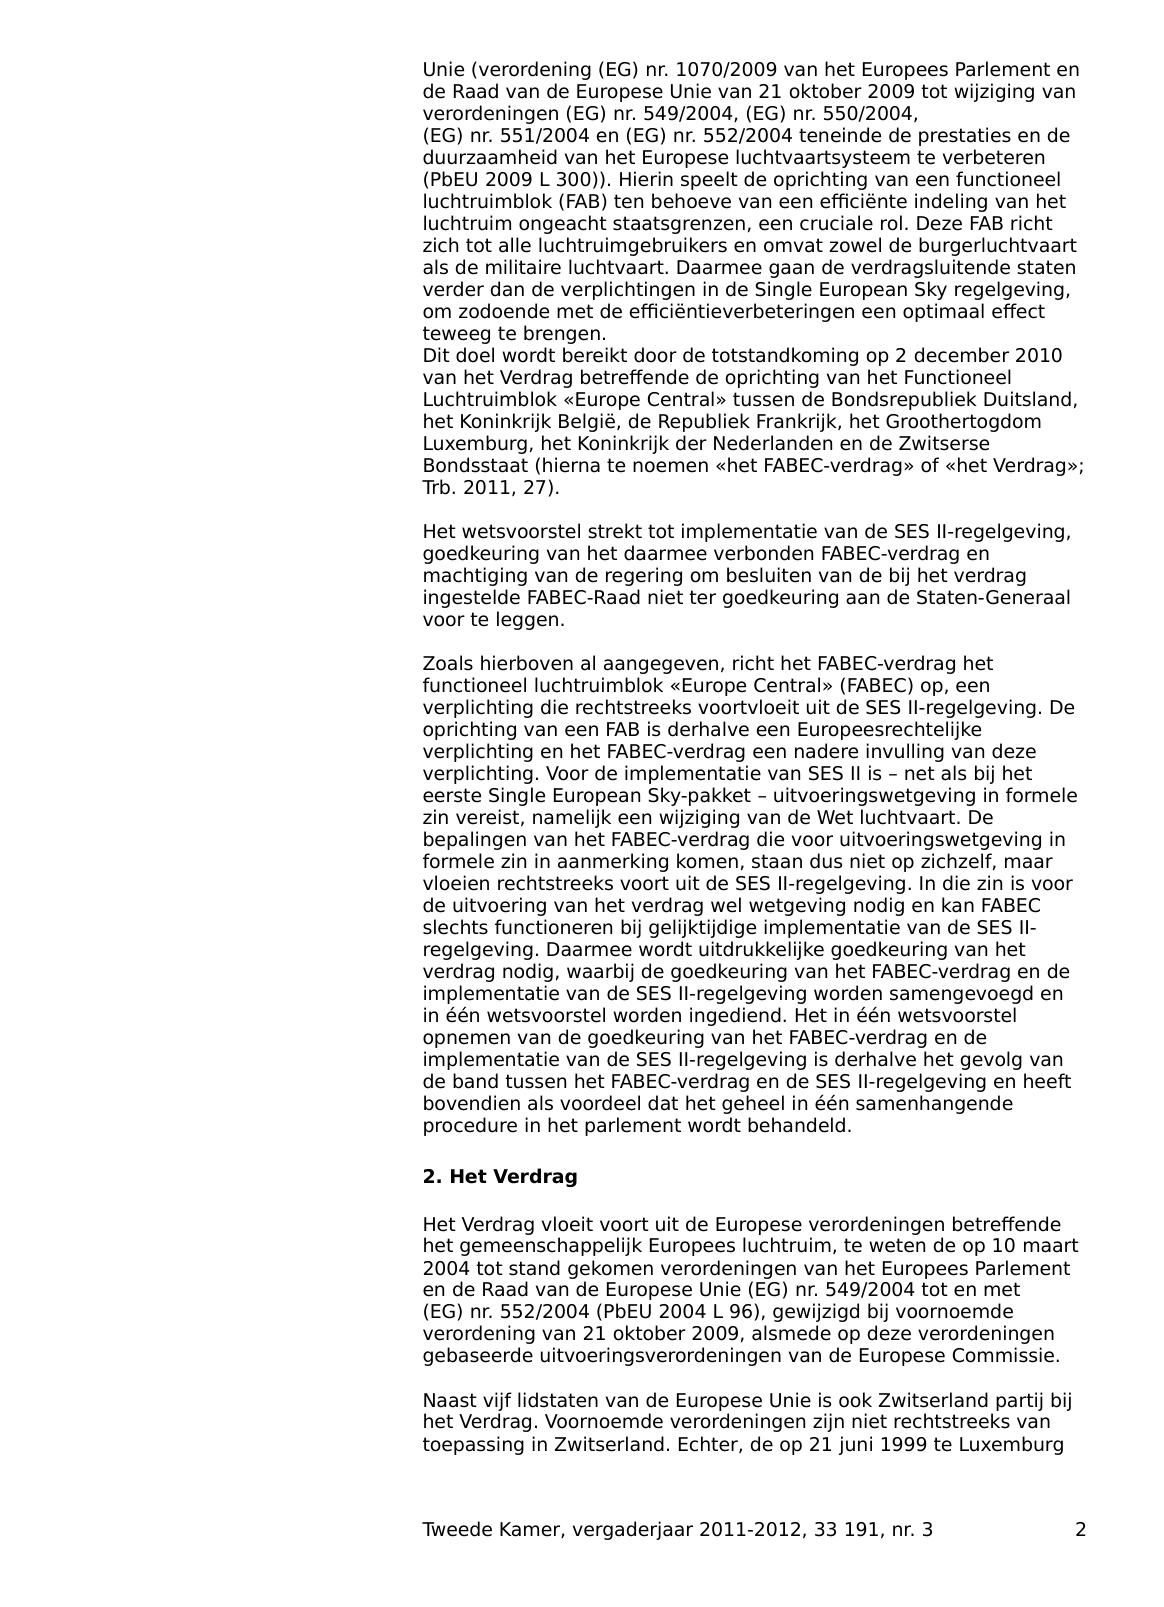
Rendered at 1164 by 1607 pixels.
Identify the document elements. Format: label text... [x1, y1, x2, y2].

text Dit doel wordt bereikt door de totstandkoming op 2 december 2010 van het Verdrag betreffende de oprichting van het Functioneel Luchtruimblok «Europe Central» tussen de Bondsrepubliek Duitsland, het Koninkrijk België, de Republiek Frankrijk, het Groothertogdom Luxemburg, het Koninkrijk der Nederlanden en de Zwitserse Bondsstaat (hierna te noemen «het FABEC-verdrag» of «het Verdrag»; Trb. 2011, 27). [422, 345, 1087, 499]
text Het Verdrag vloeit voort uit de Europese verordeningen betreffende het gemeenschappelijk Europees luchtruim, te weten de op 10 maart 2004 tot stand gekomen verordeningen van het Europees Parlement en de Raad van de Europese Unie (EG) nr. 549/2004 tot en met (EG) nr. 552/2004 (PbEU 2004 L 96), gewijzigd bij voornoemde verordening van 21 oktober 2009, alsmede op deze verordeningen gebaseerde uitvoeringsverordeningen van de Europese Commissie. [422, 1213, 1087, 1367]
text Unie (verordening (EG) nr. 1070/2009 van het Europees Parlement en de Raad van de Europese Unie van 21 oktober 2009 tot wijziging van verordeningen (EG) nr. 549/2004, (EG) nr. 550/2004, (EG) nr. 551/2004 en (EG) nr. 552/2004 teneinde de prestaties en de duurzaamheid van het Europese luchtvaartsysteem te verbeteren (PbEU 2009 L 300)). Hierin speelt de oprichting van een functioneel luchtruimblok (FAB) ten behoeve van een efficiënte indeling van het luchtruim ongeacht staatsgrenzen, een cruciale rol. Deze FAB richt zich tot alle luchtruimgebruikers en omvat zowel de burgerluchtvaart als de militaire luchtvaart. Daarmee gaan de verdragsluitende staten verder dan de verplichtingen in de Single European Sky regelgeving, om zodoende met de efficiëntieverbeteringen een optimaal effect teweeg te brengen. [422, 59, 1087, 345]
subtitle 2. Het Verdrag [422, 1166, 1087, 1188]
text Naast vijf lidstaten van de Europese Unie is ook Zwitserland partij bij het Verdrag. Voornoemde verordeningen zijn niet rechtstreeks van toepassing in Zwitserland. Echter, de op 21 juni 1999 te Luxemburg [422, 1389, 1087, 1455]
text Het wetsvoorstel strekt tot implementatie van de SES II-regelgeving, goedkeuring van het daarmee verbonden FABEC-verdrag en machtiging van de regering om besluiten van de bij het verdrag ingestelde FABEC-Raad niet ter goedkeuring aan de Staten-Generaal voor te leggen. [422, 521, 1087, 631]
text Zoals hierboven al aangegeven, richt het FABEC-verdrag het functioneel luchtruimblok «Europe Central» (FABEC) op, een verplichting die rechtstreeks voortvloeit uit de SES II-regelgeving. De oprichting van een FAB is derhalve een Europeesrechtelijke verplichting en het FABEC-verdrag een nadere invulling van deze verplichting. Voor de implementatie van SES II is – net als bij het eerste Single European Sky-pakket – uitvoeringswetgeving in formele zin vereist, namelijk een wijziging van de Wet luchtvaart. De bepalingen van het FABEC-verdrag die voor uitvoeringswetgeving in formele zin in aanmerking komen, staan dus niet op zichzelf, maar vloeien rechtstreeks voort uit de SES II-regelgeving. In die zin is voor de uitvoering van het verdrag wel wetgeving nodig en kan FABEC slechts functioneren bij gelijktijdige implementatie van de SES II-regelgeving. Daarmee wordt uitdrukkelijke goedkeuring van het verdrag nodig, waarbij de goedkeuring van het FABEC-verdrag en de implementatie van de SES II-regelgeving worden samengevoegd en in één wetsvoorstel worden ingediend. Het in één wetsvoorstel opnemen van de goedkeuring van het FABEC-verdrag en de implementatie van de SES II-regelgeving is derhalve het gevolg van de band tussen het FABEC-verdrag en de SES II-regelgeving en heeft bovendien als voordeel dat het geheel in één samenhangende procedure in het parlement wordt behandeld. [422, 653, 1087, 1136]
